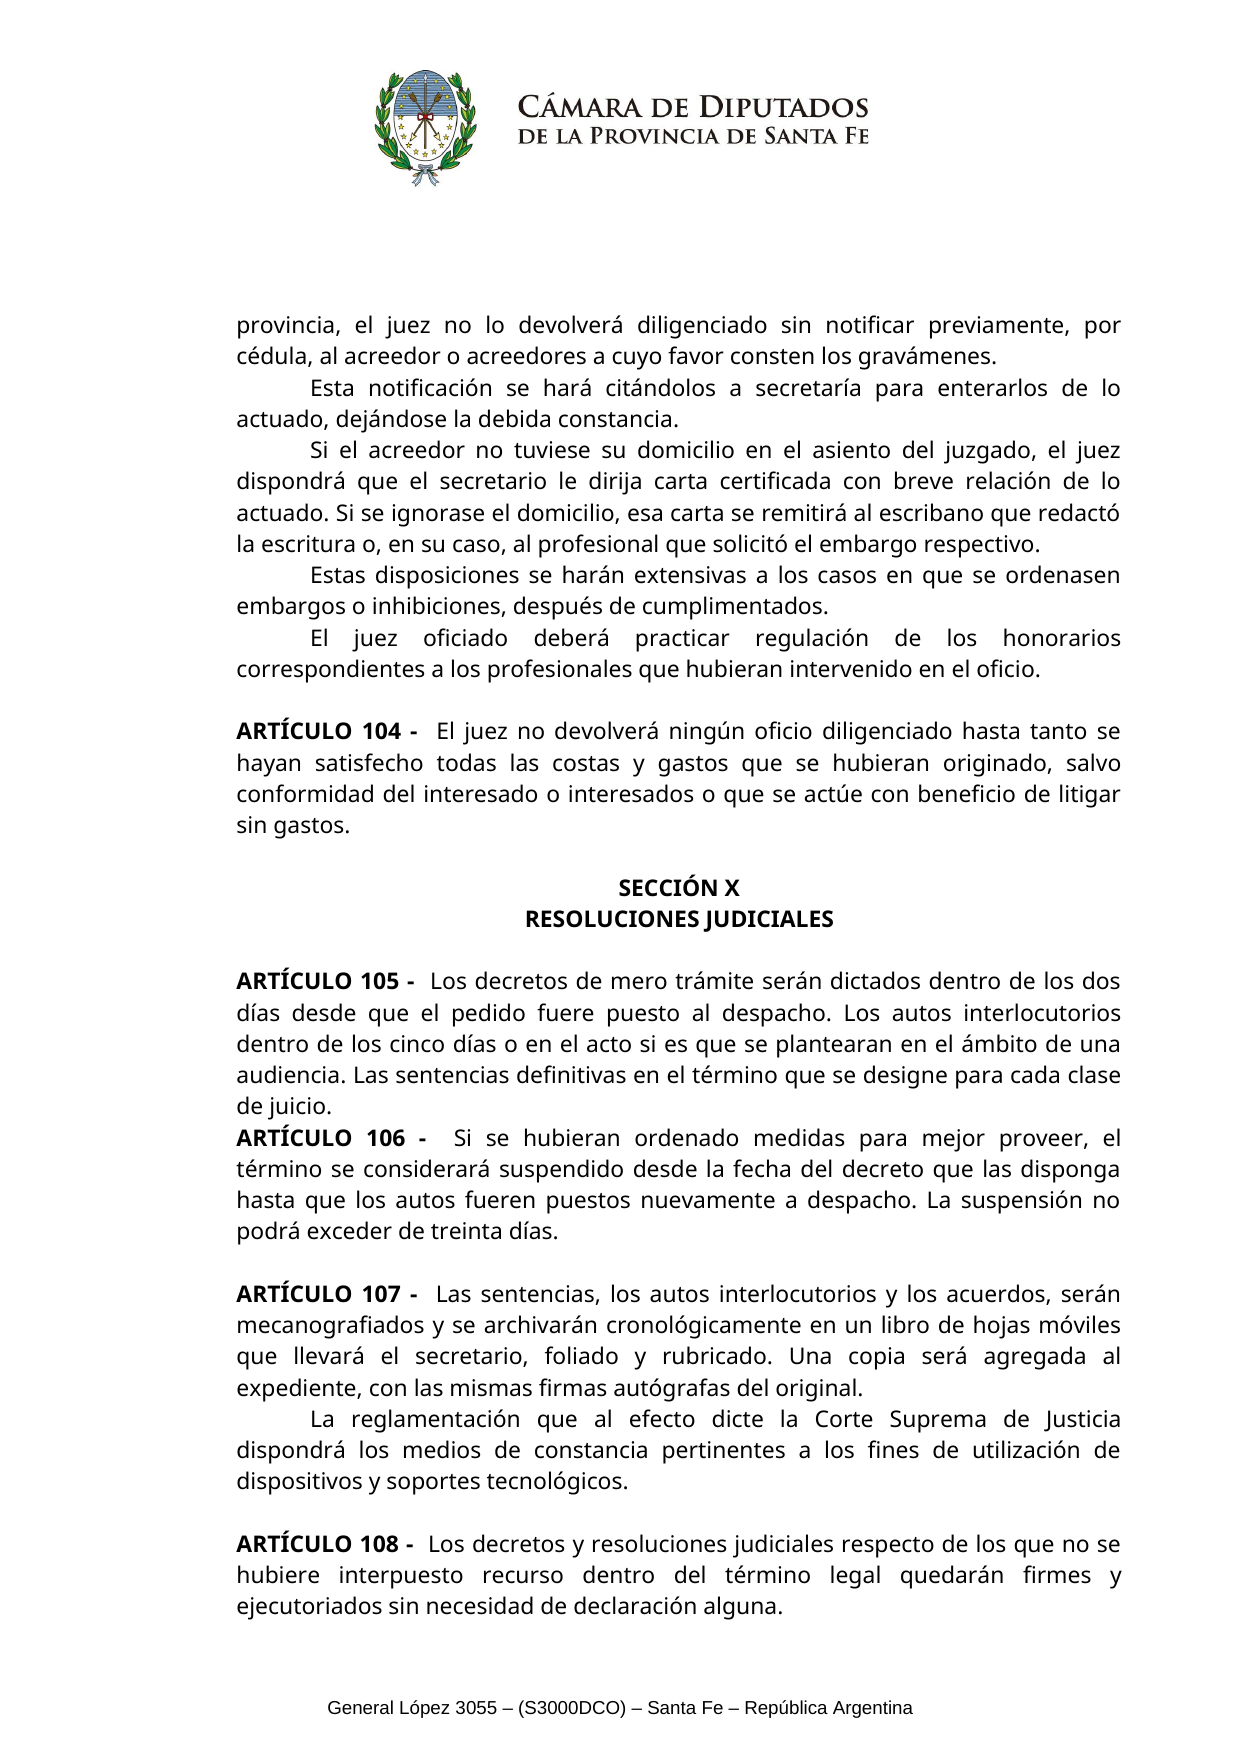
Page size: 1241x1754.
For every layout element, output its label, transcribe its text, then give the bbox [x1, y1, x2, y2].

text SECCIÓN X [236, 871, 1122, 903]
text RESOLUCIONES JUDICIALES [236, 903, 1122, 934]
text Estas disposiciones se harán extensivas a los casos en que se ordenasen embargos o inhibiciones, después de cumplimentados. [236, 559, 1122, 621]
text Si el acreedor no tuviese su domicilio en el asiento del juzgado, el juez dispondrá que el secretario le dirija carta certificada con breve relación de lo actuado. Si se ignorase el domicilio, esa carta se remitirá al escribano que redactó la escritura o, en su caso, al profesional que solicitó el embargo respectivo. [236, 434, 1122, 559]
text ARTÍCULO 108 - Los decretos y resoluciones judiciales respecto de los que no se hubiere interpuesto recurso dentro del término legal quedarán firmes y ejecutoriados sin necesidad de declaración alguna. [236, 1528, 1122, 1621]
text ARTÍCULO 106 - Si se hubieran ordenado medidas para mejor proveer, el término se considerará suspendido desde la fecha del decreto que las disponga hasta que los autos fueren puestos nuevamente a despacho. La suspensión no podrá exceder de treinta días. [236, 1121, 1122, 1246]
text ARTÍCULO 105 - Los decretos de mero trámite serán dictados dentro de los dos días desde que el pedido fuere puesto al despacho. Los autos interlocutorios dentro de los cinco días o en el acto si es que se plantearan en el ámbito de una audiencia. Las sentencias definitivas en el término que se designe para cada clase de juicio. [236, 965, 1122, 1121]
text Esta notificación se hará citándolos a secretaría para enterarlos de lo actuado, dejándose la debida constancia. [236, 371, 1122, 434]
text La reglamentación que al efecto dicte la Corte Suprema de Justicia dispondrá los medios de constancia pertinentes a los fines de utilización de dispositivos y soportes tecnológicos. [236, 1403, 1122, 1496]
text El juez oficiado deberá practicar regulación de los honorarios correspondientes a los profesionales que hubieran intervenido en el oficio. [236, 621, 1122, 684]
text provincia, el juez no lo devolverá diligenciado sin notificar previamente, por cédula, al acreedor o acreedores a cuyo favor consten los gravámenes. [236, 309, 1122, 371]
picture [374, 70, 869, 191]
text ARTÍCULO 107 - Las sentencias, los autos interlocutorios y los acuerdos, serán mecanografiados y se archivarán cronológicamente en un libro de hojas móviles que llevará el secretario, foliado y rubricado. Una copia será agregada al expediente, con las mismas firmas autógrafas del original. [236, 1278, 1122, 1403]
text ARTÍCULO 104 - El juez no devolverá ningún oficio diligenciado hasta tanto se hayan satisfecho todas las costas y gastos que se hubieran originado, salvo conformidad del interesado o interesados o que se actúe con beneficio de litigar sin gastos. [236, 715, 1122, 840]
